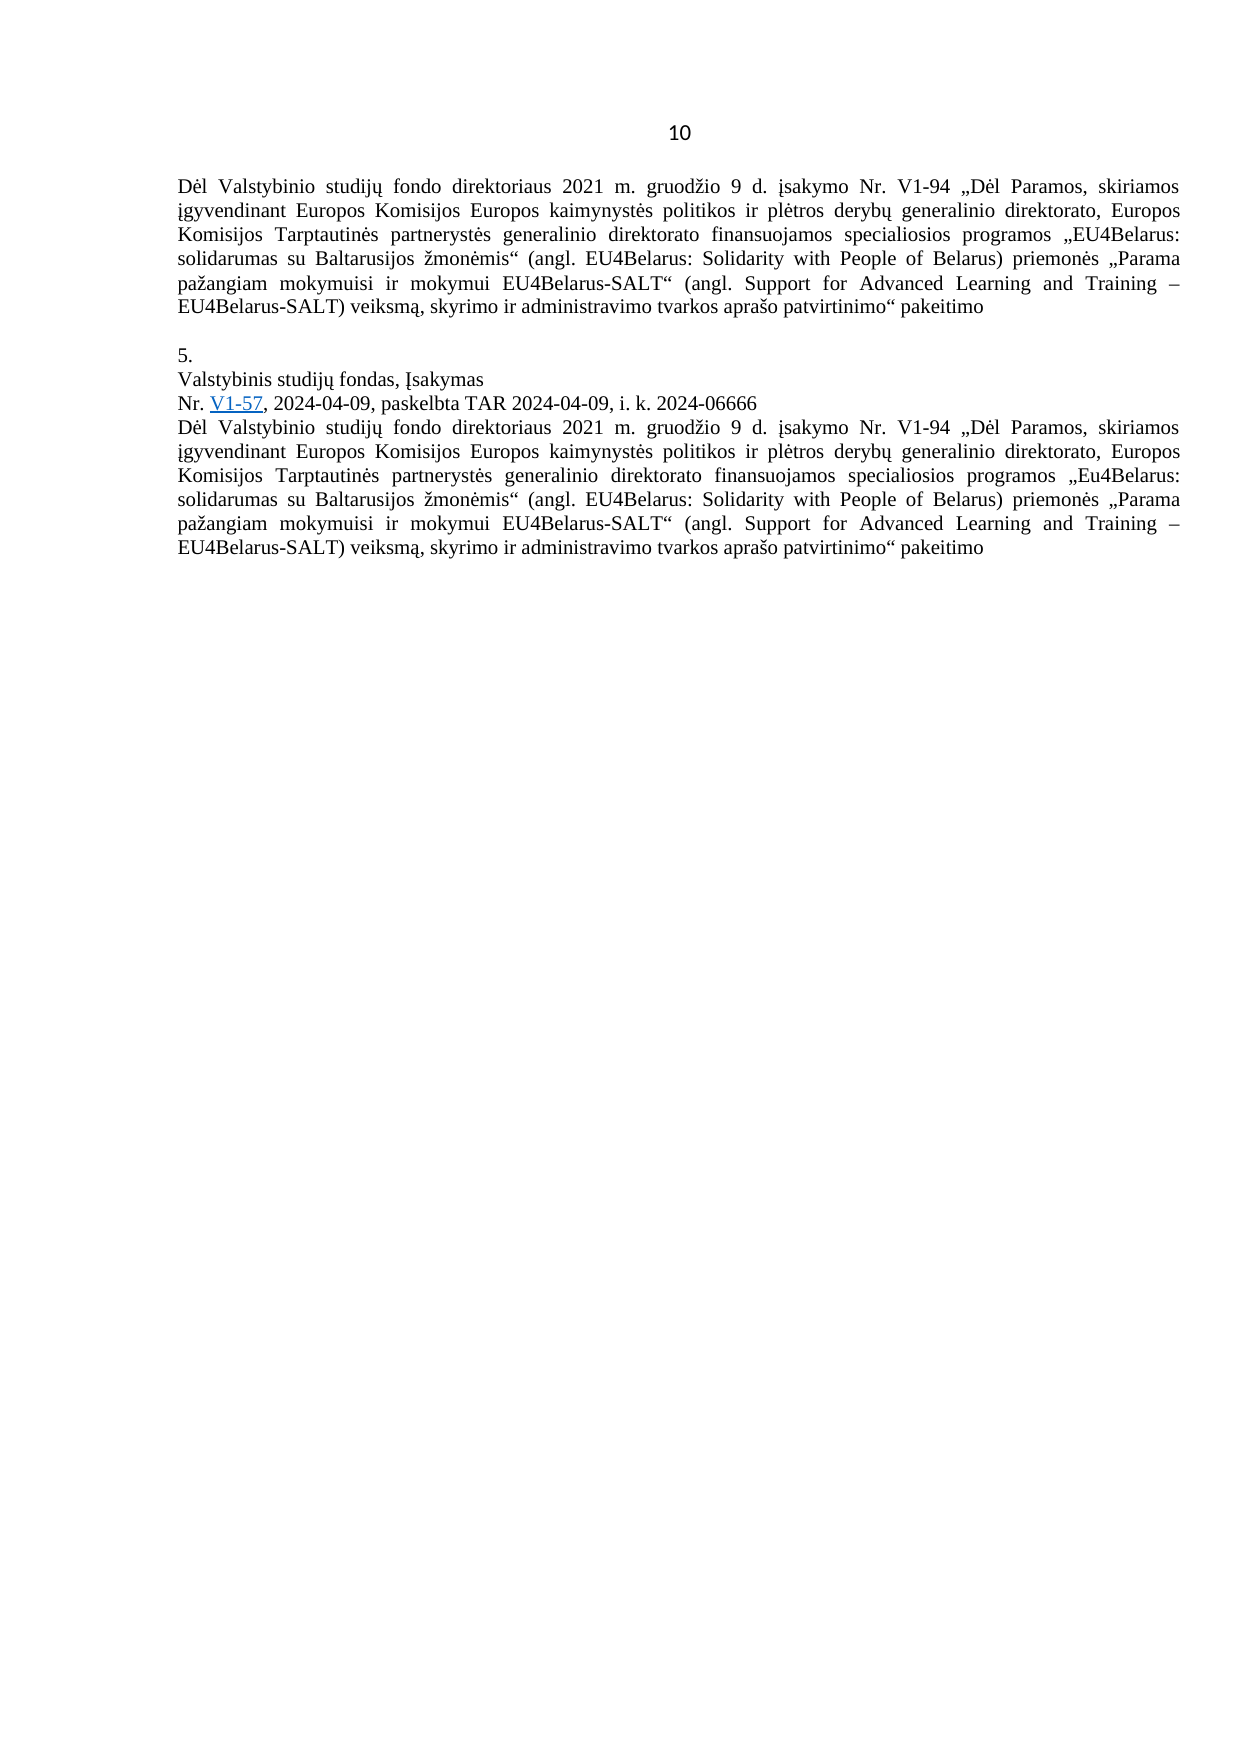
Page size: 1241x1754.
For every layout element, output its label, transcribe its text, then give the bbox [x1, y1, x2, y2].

text Nr. V1-57, 2024-04-09, paskelbta TAR 2024-04-09, i. k. 2024-06666 [177, 391, 1181, 415]
text Dėl Valstybinio studijų fondo direktoriaus 2021 m. gruodžio 9 d. įsakymo Nr. V1-94 „Dėl Paramos, skiriamos įgyvendinant Europos Komisijos Europos kaimynystės politikos ir plėtros derybų generalinio direktorato, Europos Komisijos Tarptautinės partnerystės generalinio direktorato finansuojamos specialiosios programos „EU4Belarus: solidarumas su Baltarusijos žmonėmis“ (angl. EU4Belarus: Solidarity with People of Belarus) priemonės „Parama pažangiam mokymuisi ir mokymui EU4Belarus-SALT“ (angl. Support for Advanced Learning and Training – EU4Belarus-SALT) veiksmą, skyrimo ir administravimo tvarkos aprašo patvirtinimo“ pakeitimo [177, 174, 1181, 318]
text Valstybinis studijų fondas, Įsakymas [177, 367, 1181, 391]
text Dėl Valstybinio studijų fondo direktoriaus 2021 m. gruodžio 9 d. įsakymo Nr. V1-94 „Dėl Paramos, skiriamos įgyvendinant Europos Komisijos Europos kaimynystės politikos ir plėtros derybų generalinio direktorato, Europos Komisijos Tarptautinės partnerystės generalinio direktorato finansuojamos specialiosios programos „Eu4Belarus: solidarumas su Baltarusijos žmonėmis“ (angl. EU4Belarus: Solidarity with People of Belarus) priemonės „Parama pažangiam mokymuisi ir mokymui EU4Belarus-SALT“ (angl. Support for Advanced Learning and Training – EU4Belarus-SALT) veiksmą, skyrimo ir administravimo tvarkos aprašo patvirtinimo“ pakeitimo [177, 415, 1181, 559]
text 5. [177, 343, 1181, 367]
